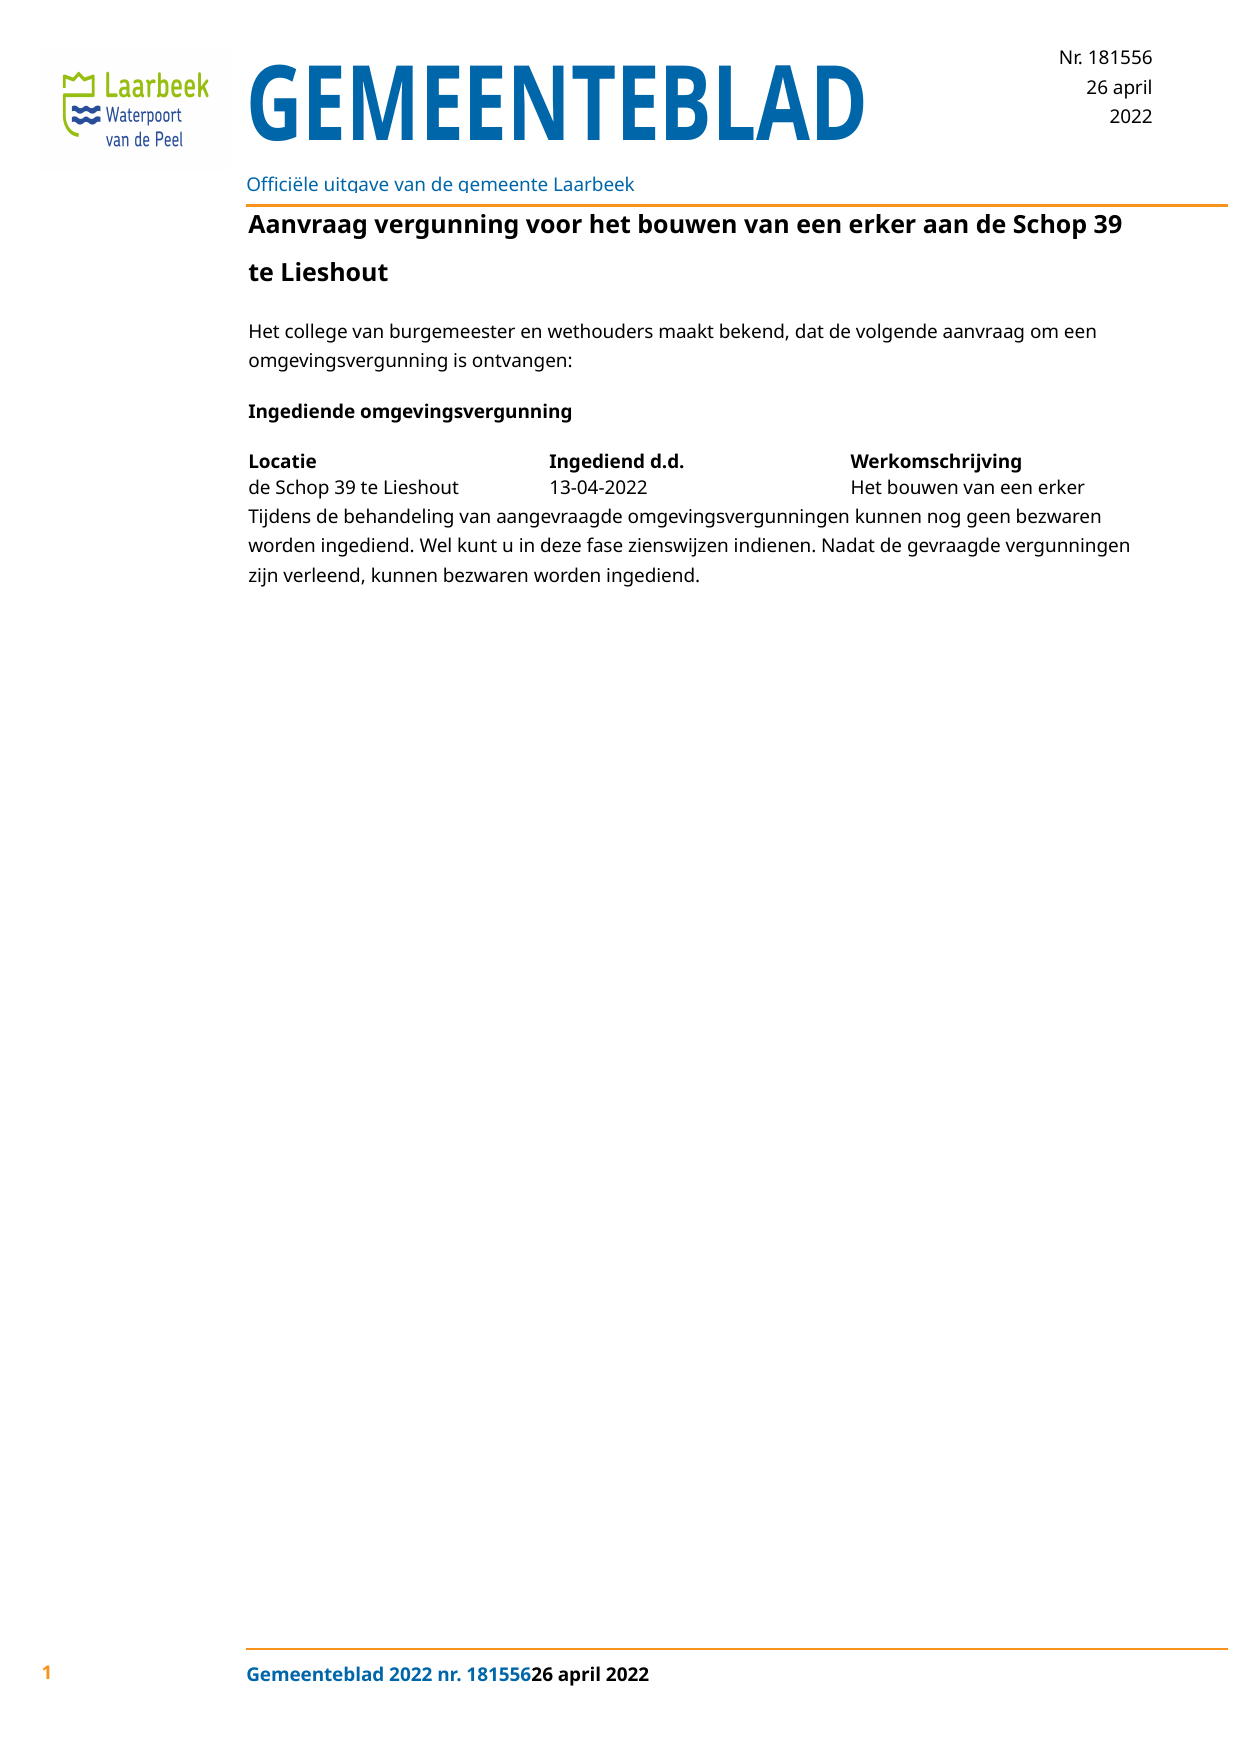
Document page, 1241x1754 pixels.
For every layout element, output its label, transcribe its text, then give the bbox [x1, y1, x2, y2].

table_cell de Schop 39 te Lieshout [248, 474, 549, 500]
table_cell Het bouwen van een erker [850, 474, 1152, 500]
text Tijdens de behandeling van aangevraagde omgevingsvergunningen kunnen nog geen bezwaren worden ingediend. Wel kunt u in deze fase zienswijzen indienen. Nadat de gevraagde vergunningen zijn verleend, kunnen bezwaren worden ingediend. [248, 503, 1152, 588]
table_header Locatie [248, 449, 549, 474]
table_header Werkomschrijving [850, 449, 1152, 474]
table_header Ingediend d.d. [549, 449, 850, 474]
text Het college van burgemeester en wethouders maakt bekend, dat de volgende aanvraag om een omgevingsvergunning is ontvangen: [248, 318, 1152, 373]
picture [41, 47, 231, 172]
table_cell 13-04-2022 [549, 474, 850, 500]
text Ingediende omgevingsvergunning [248, 398, 1152, 424]
text Aanvraag vergunning voor het bouwen van een erker aan de Schop 39 te Lieshout [248, 207, 1152, 288]
